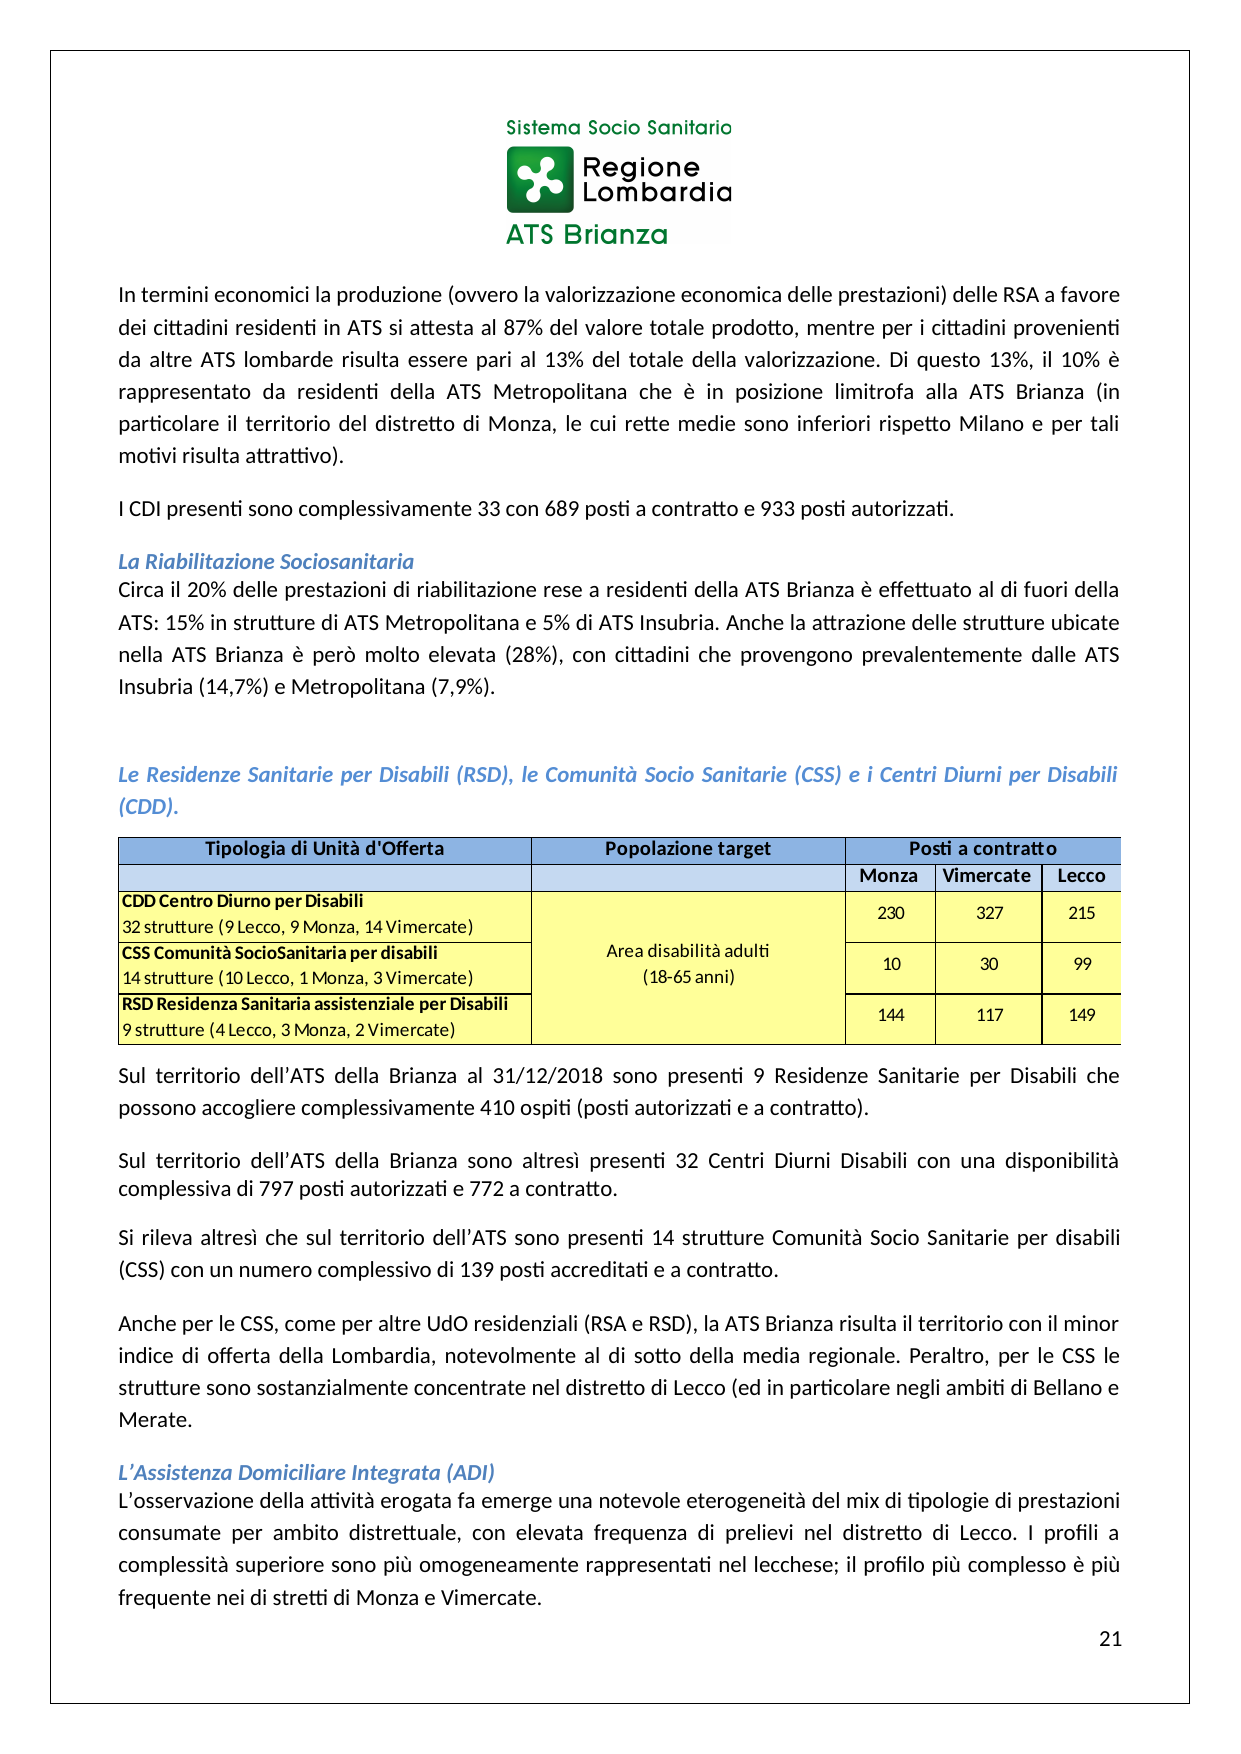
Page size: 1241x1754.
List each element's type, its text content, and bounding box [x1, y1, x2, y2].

text L’Assistenza Domiciliare Integrata (ADI) [118, 1458, 1122, 1486]
text I CDI presenti sono complessivamente 33 con 689 posti a contratto e 933 posti autorizzati. [118, 494, 1122, 522]
text Si rileva altresì che sul territorio dell’ATS sono presenti 14 strutture Comunità Socio Sanitarie per disabili (CSS) con un numero complessivo di 139 posti accreditati e a contratto. [118, 1223, 1122, 1284]
text Circa il 20% delle prestazioni di riabilitazione rese a residenti della ATS Brianza è effettuato al di fuori della ATS: 15% in strutture di ATS Metropolitana e 5% di ATS Insubria. Anche la attrazione delle strutture ubicate nella ATS Brianza è però molto elevata (28%), con cittadini che provengono prevalentemente dalle ATS Insubria (14,7%) e Metropolitana (7,9%). [118, 576, 1122, 700]
text Le Residenze Sanitarie per Disabili (RSD), le Comunità Socio Sanitarie (CSS) e i Centri Diurni per Disabili (CDD). [118, 760, 1122, 821]
text Anche per le CSS, come per altre UdO residenziali (RSA e RSD), la ATS Brianza risulta il territorio con il minor indice di offerta della Lombardia, notevolmente al di sotto della media regionale. Peraltro, per le CSS le strutture sono sostanzialmente concentrate nel distretto di Lecco (ed in particolare negli ambiti di Bellano e Merate. [118, 1309, 1122, 1433]
text In termini economici la produzione (ovvero la valorizzazione economica delle prestazioni) delle RSA a favore dei cittadini residenti in ATS si attesta al 87% del valore totale prodotto, mentre per i cittadini provenienti da altre ATS lombarde risulta essere pari al 13% del totale della valorizzazione. Di questo 13%, il 10% è rappresentato da residenti della ATS Metropolitana che è in posizione limitrofa alla ATS Brianza (in particolare il territorio del distretto di Monza, le cui rette medie sono inferiori rispetto Milano e per tali motivi risulta attrattivo). [118, 281, 1122, 469]
text La Riabilitazione Sociosanitaria [118, 547, 1122, 576]
text L’osservazione della attività erogata fa emerge una notevole eterogeneità del mix di tipologie di prestazioni consumate per ambito distrettuale, con elevata frequenza di prelievi nel distretto di Lecco. I profili a complessità superiore sono più omogeneamente rappresentati nel lecchese; il profilo più complesso è più frequente nei di stretti di Monza e Vimercate. [118, 1486, 1122, 1611]
text Sul territorio dell’ATS della Brianza sono altresì presenti 32 Centri Diurni Disabili con una disponibilità complessiva di 797 posti autorizzati e 772 a contratto. [118, 1147, 1122, 1203]
text Sul territorio dell’ATS della Brianza al 31/12/2018 sono presenti 9 Residenze Sanitarie per Disabili che possono accogliere complessivamente 410 ospiti (posti autorizzati e a contratto). [118, 1061, 1122, 1122]
